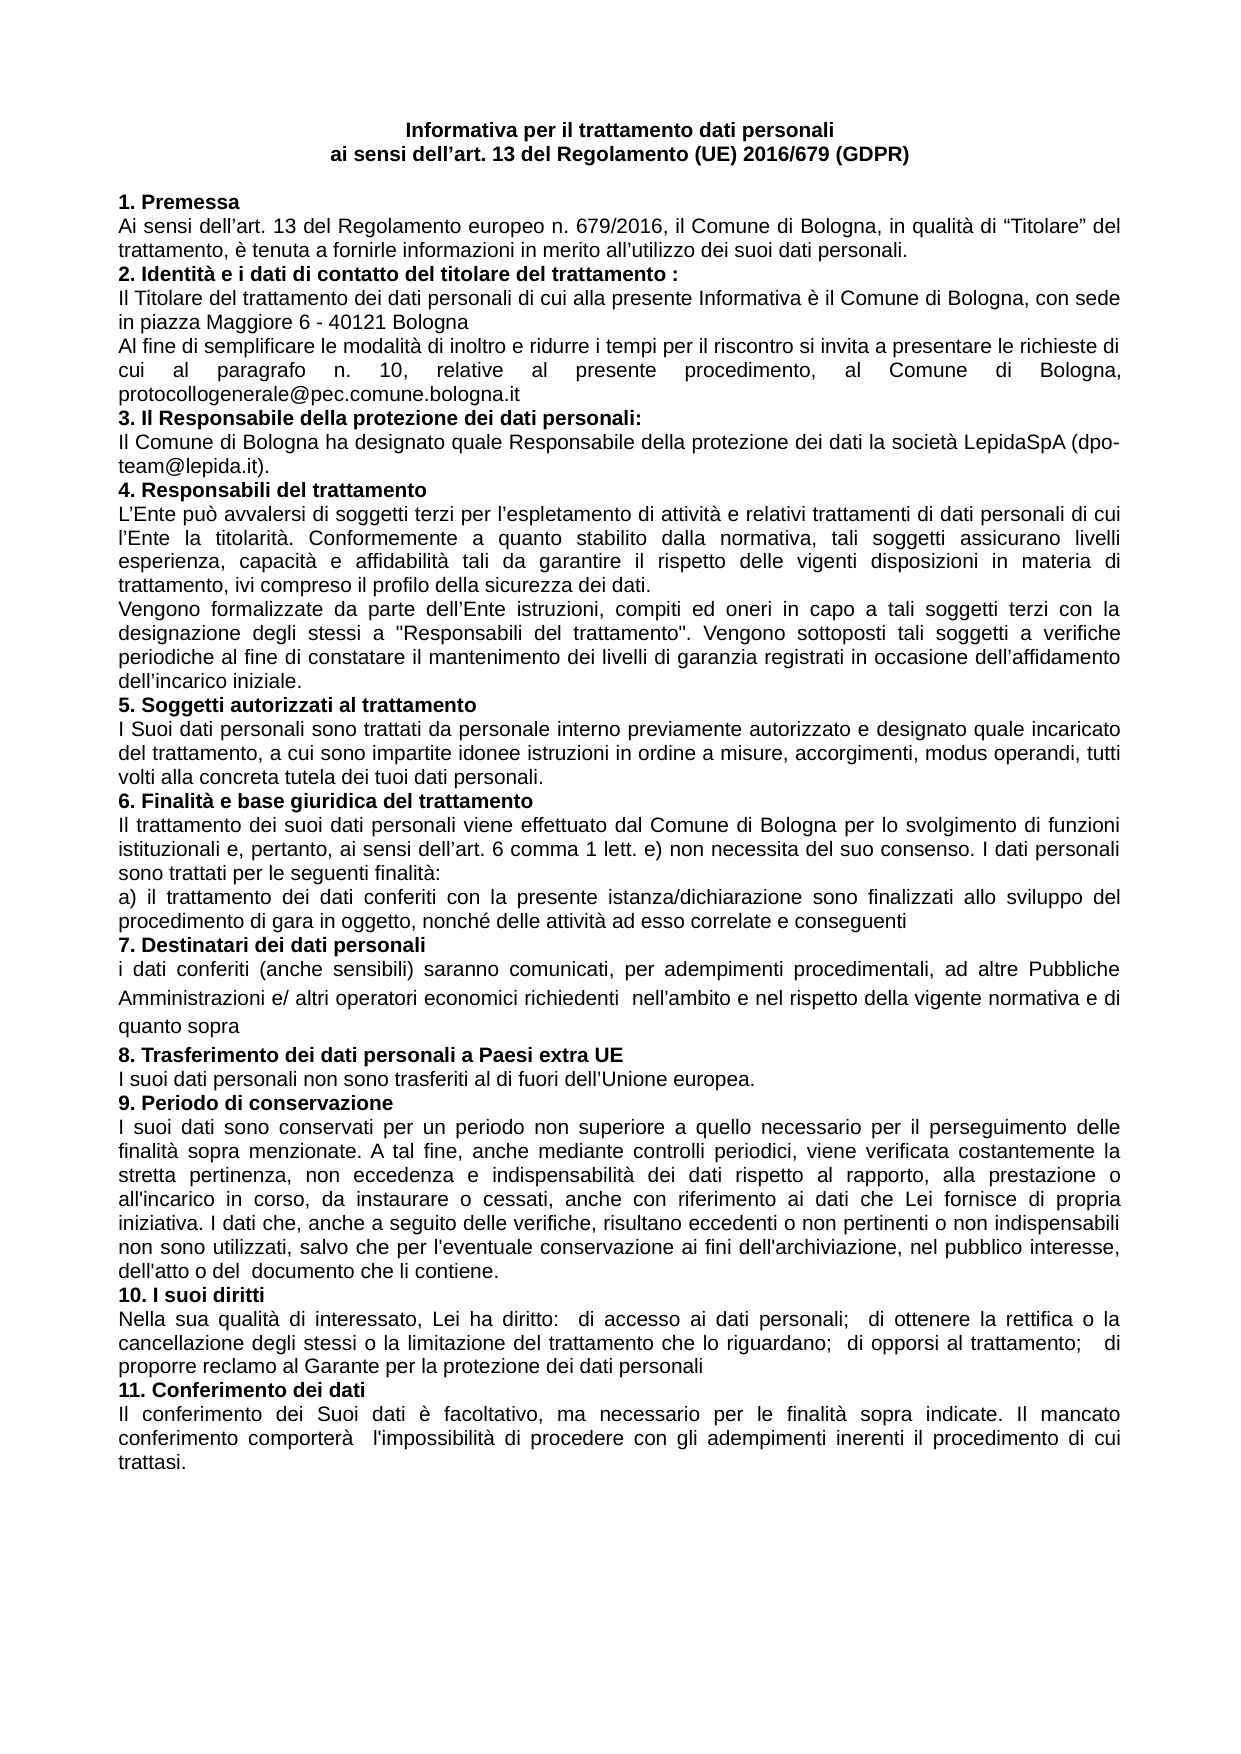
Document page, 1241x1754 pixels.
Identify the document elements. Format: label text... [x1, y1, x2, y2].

text 10. I suoi diritti [118, 1282, 1122, 1306]
text Nella sua qualità di interessato, Lei ha diritto: di accesso ai dati personali; di ottenere la rettifica o la cancellazione degli stessi o la limitazione del trattamento che lo riguardano; di opporsi al trattamento; di proporre reclamo al Garante per la protezione dei dati personali [118, 1306, 1122, 1378]
text 9. Periodo di conservazione [118, 1091, 1122, 1115]
text a) il trattamento dei dati conferiti con la presente istanza/dichiarazione sono finalizzati allo sviluppo del procedimento di gara in oggetto, nonché delle attività ad esso correlate e conseguenti [118, 885, 1122, 933]
subtitle Il Comune di Bologna ha designato quale Responsabile della protezione dei dati la società LepidaSpA (dpo-team@lepida.it). [118, 429, 1122, 477]
subtitle 1. Premessa [118, 190, 1122, 214]
text Vengono formalizzate da parte dell’Ente istruzioni, compiti ed oneri in capo a tali soggetti terzi con la designazione degli stessi a "Responsabili del trattamento". Vengono sottoposti tali soggetti a verifiche periodiche al fine di constatare il mantenimento dei livelli di garanzia registrati in occasione dell’affidamento dell’incarico iniziale. [118, 597, 1122, 693]
text 8. Trasferimento dei dati personali a Paesi extra UE [118, 1043, 1122, 1067]
subtitle ai sensi dell’art. 13 del Regolamento (UE) 2016/679 (GDPR) [118, 142, 1122, 166]
text Informativa per il trattamento dati personali [118, 118, 1122, 142]
text 4. Responsabili del trattamento [118, 477, 1122, 501]
text Il conferimento dei Suoi dati è facoltativo, ma necessario per le finalità sopra indicate. Il mancato conferimento comporterà l'impossibilità di procedere con gli adempimenti inerenti il procedimento di cui trattasi. [118, 1402, 1122, 1474]
text Ai sensi dell’art. 13 del Regolamento europeo n. 679/2016, il Comune di Bologna, in qualità di “Titolare” del trattamento, è tenuta a fornirle informazioni in merito all’utilizzo dei suoi dati personali. [118, 214, 1122, 262]
text 2. Identità e i dati di contatto del titolare del trattamento : [118, 262, 1122, 286]
text 6. Finalità e base giuridica del trattamento [118, 789, 1122, 813]
text i dati conferiti (anche sensibili) saranno comunicati, per adempimenti procedimentali, ad altre Pubbliche Amministrazioni e/ altri operatori economici richiedenti nell'ambito e nel rispetto della vigente normativa e di quanto sopra [118, 957, 1122, 1038]
text 3. Il Responsabile della protezione dei dati personali: [118, 406, 1122, 429]
text I suoi dati personali non sono trasferiti al di fuori dell’Unione europea. [118, 1067, 1122, 1091]
text 5. Soggetti autorizzati al trattamento [118, 693, 1122, 717]
subtitle 7. Destinatari dei dati personali [118, 933, 1122, 957]
text I Suoi dati personali sono trattati da personale interno previamente autorizzato e designato quale incaricato del trattamento, a cui sono impartite idonee istruzioni in ordine a misure, accorgimenti, modus operandi, tutti volti alla concreta tutela dei tuoi dati personali. [118, 717, 1122, 789]
text Al fine di semplificare le modalità di inoltro e ridurre i tempi per il riscontro si invita a presentare le richieste di cui al paragrafo n. 10, relative al presente procedimento, al Comune di Bologna, protocollogenerale@pec.comune.bologna.it [118, 334, 1122, 406]
text Il Titolare del trattamento dei dati personali di cui alla presente Informativa è il Comune di Bologna, con sede in piazza Maggiore 6 - 40121 Bologna [118, 286, 1122, 334]
text L’Ente può avvalersi di soggetti terzi per l’espletamento di attività e relativi trattamenti di dati personali di cui l’Ente la titolarità. Conformemente a quanto stabilito dalla normativa, tali soggetti assicurano livelli esperienza, capacità e affidabilità tali da garantire il rispetto delle vigenti disposizioni in materia di trattamento, ivi compreso il profilo della sicurezza dei dati. [118, 501, 1122, 597]
text I suoi dati sono conservati per un periodo non superiore a quello necessario per il perseguimento delle finalità sopra menzionate. A tal fine, anche mediante controlli periodici, viene verificata costantemente la stretta pertinenza, non eccedenza e indispensabilità dei dati rispetto al rapporto, alla prestazione o all'incarico in corso, da instaurare o cessati, anche con riferimento ai dati che Lei fornisce di propria iniziativa. I dati che, anche a seguito delle verifiche, risultano eccedenti o non pertinenti o non indispensabili non sono utilizzati, salvo che per l'eventuale conservazione ai fini dell'archiviazione, nel pubblico interesse, dell'atto o del documento che li contiene. [118, 1115, 1122, 1282]
text Il trattamento dei suoi dati personali viene effettuato dal Comune di Bologna per lo svolgimento di funzioni istituzionali e, pertanto, ai sensi dell’art. 6 comma 1 lett. e) non necessita del suo consenso. I dati personali sono trattati per le seguenti finalità: [118, 813, 1122, 885]
text 11. Conferimento dei dati [118, 1378, 1122, 1402]
